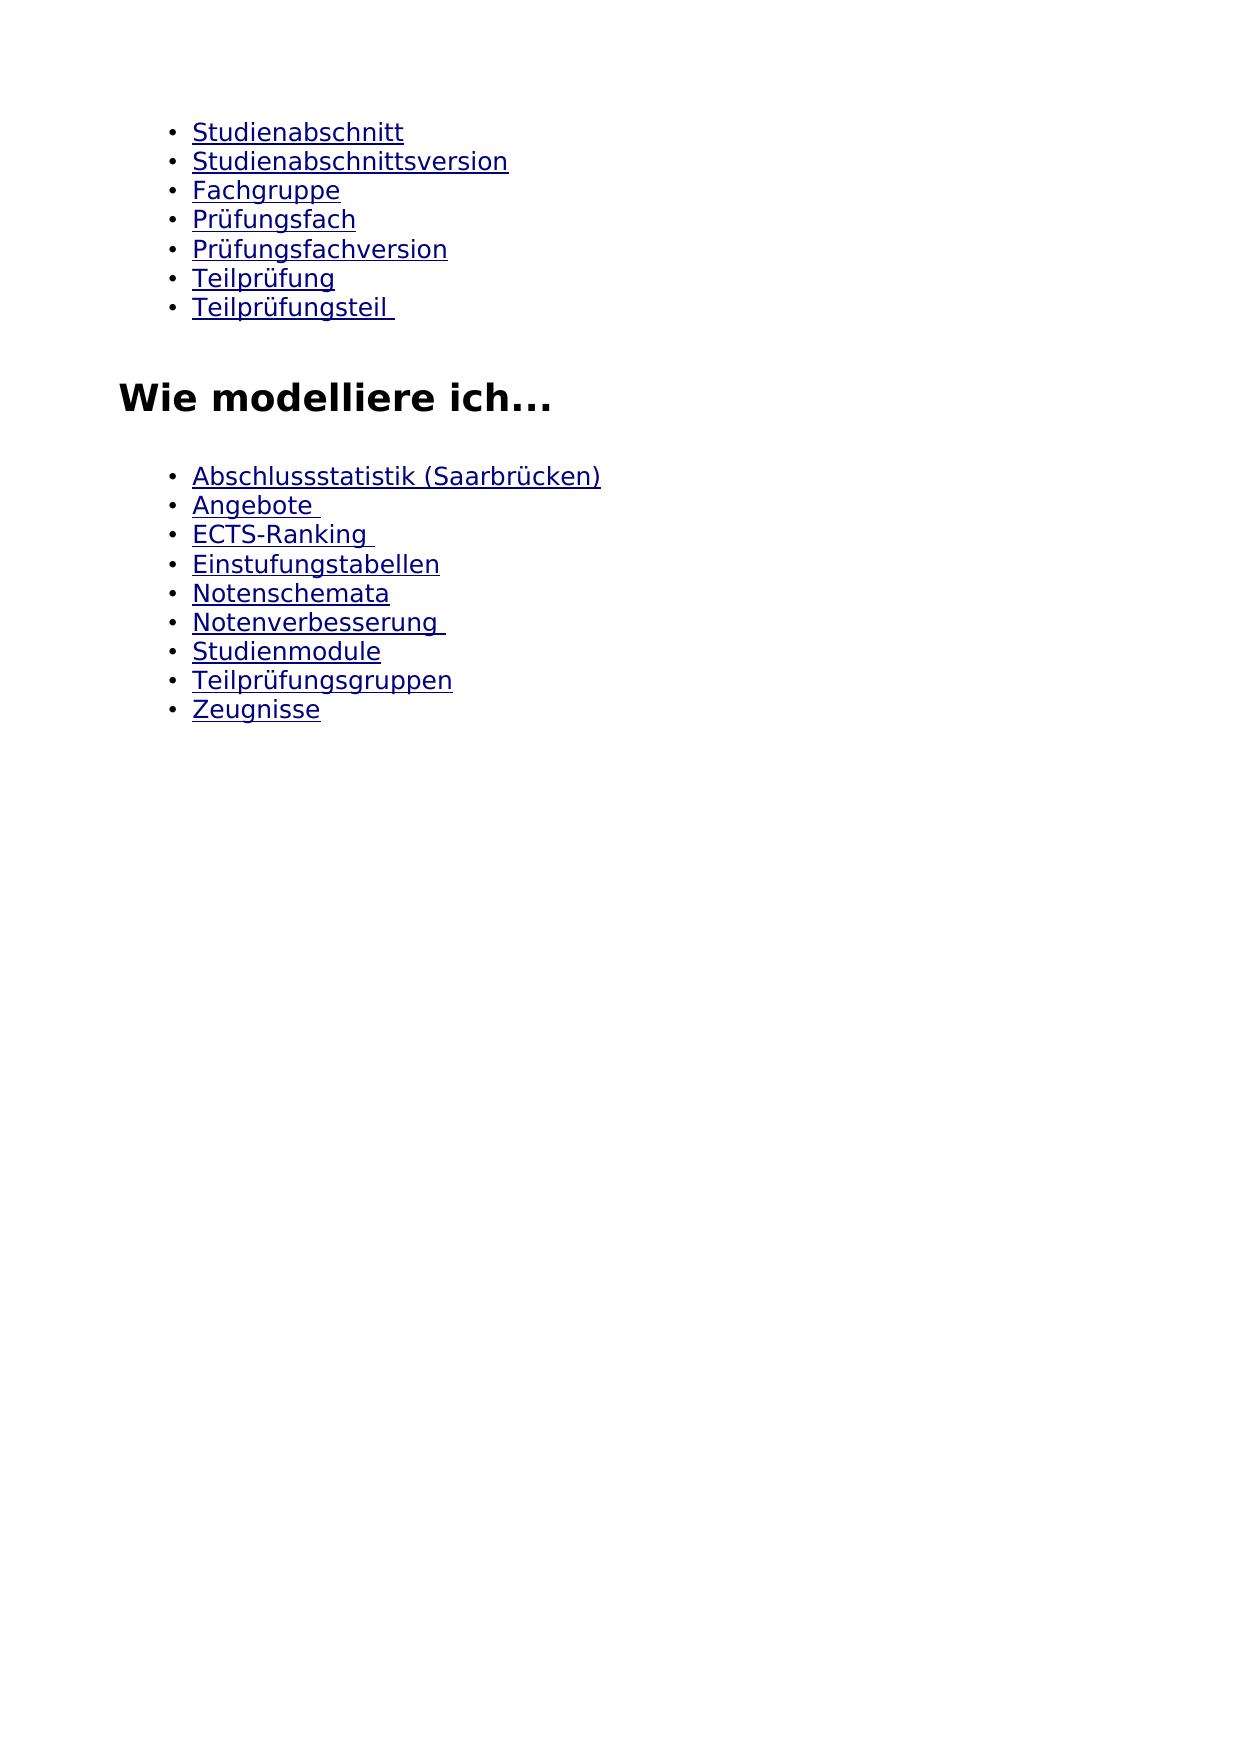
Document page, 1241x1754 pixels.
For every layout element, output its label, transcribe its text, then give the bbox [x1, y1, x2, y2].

list Teilprüfung [177, 264, 1122, 293]
list Notenschemata [177, 579, 1122, 608]
list Notenverbesserung [177, 608, 1122, 637]
list Studienabschnittsversion [177, 147, 1122, 176]
list Studienmodule [177, 637, 1122, 667]
list Studienabschnitt [177, 118, 1122, 147]
subtitle Wie modelliere ich... [118, 377, 1122, 420]
list Prüfungsfachversion [177, 235, 1122, 264]
list Prüfungsfach [177, 206, 1122, 235]
list Angebote [177, 492, 1122, 521]
list Fachgruppe [177, 176, 1122, 206]
list Teilprüfungsteil [177, 293, 1122, 322]
list ECTS-Ranking [177, 521, 1122, 550]
list Teilprüfungsgruppen [177, 667, 1122, 696]
list Abschlussstatistik (Saarbrücken) [177, 462, 1122, 492]
list Zeugnisse [177, 696, 1122, 725]
list Einstufungstabellen [177, 550, 1122, 579]
